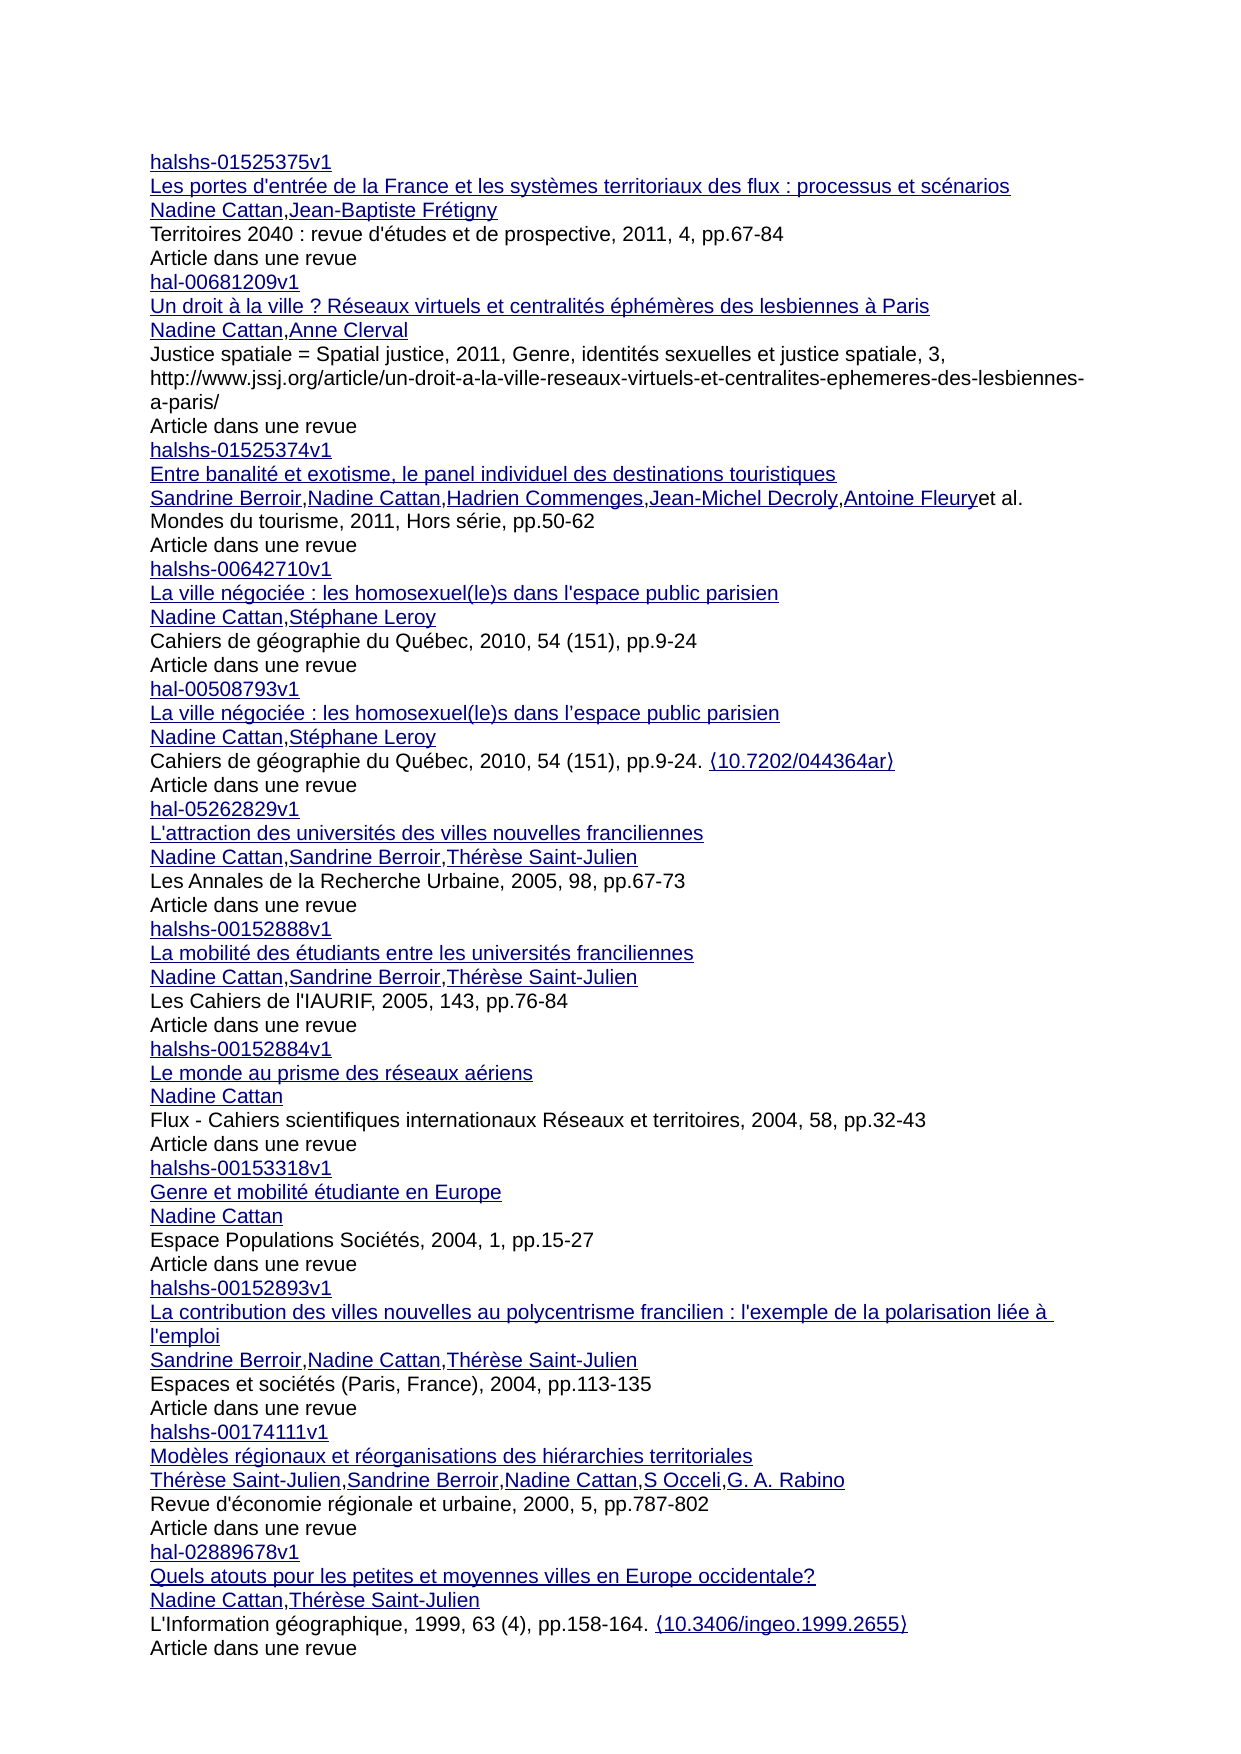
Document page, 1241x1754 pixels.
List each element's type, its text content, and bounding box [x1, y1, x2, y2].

table_cell Genre et mobilité étudiante en Europe Nadine Cattan Espace Populations Sociétés, 2004, 1, pp.15-27 Article dans une revue halshs-00152893v1 [150, 1180, 1090, 1300]
table_cell Un droit à la ville ? Réseaux virtuels et centralités éphémères des lesbiennes à Paris Nadine Cattan,Anne Clerval Justice spatiale = Spatial justice, 2011, Genre, identités sexuelles et justice spatiale, 3, http://www.jssj.org/article/un-droit-a-la-ville-reseaux-virtuels-et-centralites-ephemeres-des-lesbiennes-a-paris/ Article dans une revue halshs-01525374v1 [150, 294, 1090, 461]
table_cell Modèles régionaux et réorganisations des hiérarchies territoriales Thérèse Saint-Julien,Sandrine Berroir,Nadine Cattan,S Occeli,G. A. Rabino Revue d'économie régionale et urbaine, 2000, 5, pp.787-802 Article dans une revue hal-02889678v1 [150, 1444, 1090, 1563]
table_cell L'attraction des universités des villes nouvelles franciliennes Nadine Cattan,Sandrine Berroir,Thérèse Saint-Julien Les Annales de la Recherche Urbaine, 2005, 98, pp.67-73 Article dans une revue halshs-00152888v1 [150, 821, 1090, 941]
table_cell La ville négociée : les homosexuel(le)s dans l’espace public parisien Nadine Cattan,Stéphane Leroy Cahiers de géographie du Québec, 2010, 54 (151), pp.9-24. ⟨10.7202/044364ar⟩ Article dans une revue hal-05262829v1 [150, 701, 1090, 821]
table_cell Les portes d'entrée de la France et les systèmes territoriaux des flux : processus et scénarios Nadine Cattan,Jean-Baptiste Frétigny Territoires 2040 : revue d'études et de prospective, 2011, 4, pp.67-84 Article dans une revue hal-00681209v1 [150, 174, 1090, 294]
table_cell La mobilité des étudiants entre les universités franciliennes Nadine Cattan,Sandrine Berroir,Thérèse Saint-Julien Les Cahiers de l'IAURIF, 2005, 143, pp.76-84 Article dans une revue halshs-00152884v1 [150, 941, 1090, 1060]
table_cell halshs-01525375v1 [150, 150, 1090, 174]
table_cell Entre banalité et exotisme, le panel individuel des destinations touristiques Sandrine Berroir,Nadine Cattan,Hadrien Commenges,Jean-Michel Decroly,Antoine Fleuryet al. Mondes du tourisme, 2011, Hors série, pp.50-62 Article dans une revue halshs-00642710v1 [150, 461, 1090, 581]
table_cell La contribution des villes nouvelles au polycentrisme francilien : l'exemple de la polarisation liée à l'emploi Sandrine Berroir,Nadine Cattan,Thérèse Saint-Julien Espaces et sociétés (Paris, France), 2004, pp.113-135 Article dans une revue halshs-00174111v1 [150, 1300, 1090, 1444]
table_cell Quels atouts pour les petites et moyennes villes en Europe occidentale? Nadine Cattan,Thérèse Saint-Julien L'Information géographique, 1999, 63 (4), pp.158-164. ⟨10.3406/ingeo.1999.2655⟩ Article dans une revue [150, 1564, 1090, 1659]
table_cell La ville négociée : les homosexuel(le)s dans l'espace public parisien Nadine Cattan,Stéphane Leroy Cahiers de géographie du Québec, 2010, 54 (151), pp.9-24 Article dans une revue hal-00508793v1 [150, 581, 1090, 701]
table_cell Le monde au prisme des réseaux aériens Nadine Cattan Flux - Cahiers scientifiques internationaux Réseaux et territoires, 2004, 58, pp.32-43 Article dans une revue halshs-00153318v1 [150, 1060, 1090, 1180]
